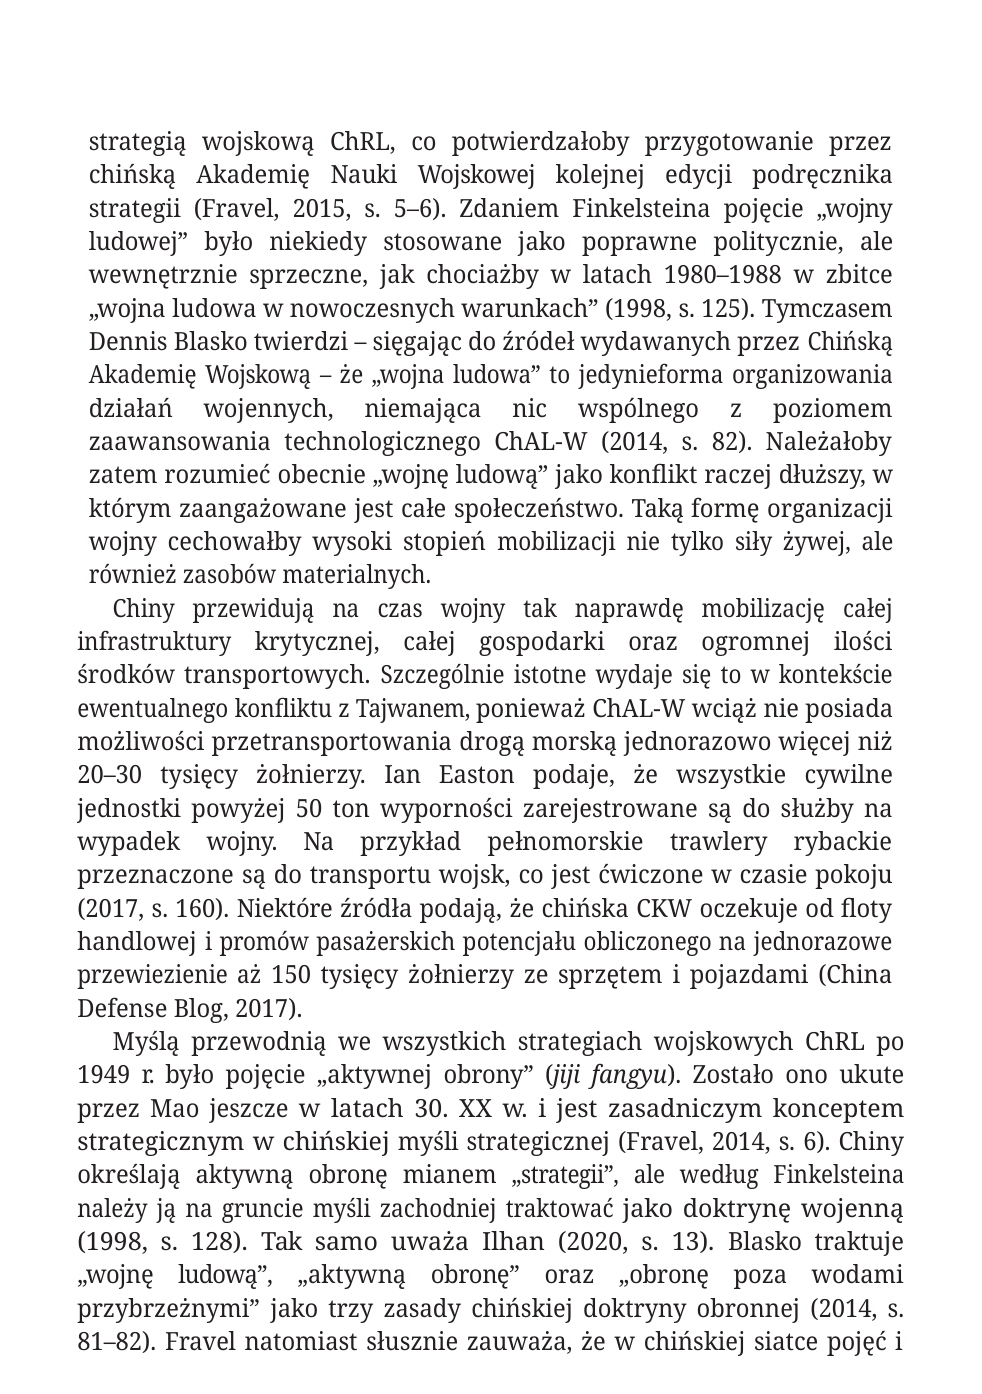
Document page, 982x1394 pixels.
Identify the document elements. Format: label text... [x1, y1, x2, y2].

text strategią wojskową ChRL, co potwierdzałoby przygotowanie przez chińską Akademię Nauki Wojskowej kolejnej edycji podręcznika strategii (Fravel, 2015, s. 5–6). Zdaniem Finkelsteina pojęcie „wojny ludowej” było niekiedy stosowane jako poprawne politycznie, ale wewnętrznie sprzeczne, jak chociażby w latach 1980–1988 w zbitce „wojna ludowa w nowoczesnych warunkach” (1998, s. 125). Tymczasem Dennis Blasko twierdzi – sięgając do źródeł wydawanych przez Chińską Akademię Wojskową – że „wojna ludowa” to jedynieforma organizowania działań wojennych, niemająca nic wspólnego z poziomem zaawansowania technologicznego ChAL-W (2014, s. 82). Należałoby zatem rozumieć obecnie „wojnę ludową” jako konflikt raczej dłuższy, w którym zaangażowane jest całe społeczeństwo. Taką formę organizacji wojny cechowałby wysoki stopień mobilizacji nie tylko siły żywej, ale również zasobów materialnych. [88, 124, 893, 591]
text Myślą przewodnią we wszystkich strategiach wojskowych ChRL po 1949 r. było pojęcie „aktywnej obrony” (jiji fangyu). Zostało ono ukute przez Mao jeszcze w latach 30. XX w. i jest zasadniczym konceptem strategicznym w chińskiej myśli strategicznej (Fravel, 2014, s. 6). Chiny określają aktywną obronę mianem „strategii”, ale według Finkelsteina należy ją na gruncie myśli zachodniej traktować jako doktrynę wojenną (1998, s. 128). Tak samo uważa Ilhan (2020, s. 13). Blasko traktuje „wojnę ludową”, „aktywną obronę” oraz „obronę poza wodami przybrzeżnymi” jako trzy zasady chińskiej doktryny obronnej (2014, s. 81–82). Fravel natomiast słusznie zauważa, że w chińskiej siatce pojęć i [77, 1024, 904, 1357]
text Chiny przewidują na czas wojny tak naprawdę mobilizację całej infrastruktury krytycznej, całej gospodarki oraz ogromnej ilości środków transportowych. Szczególnie istotne wydaje się to w kontekście ewentualnego konfliktu z Tajwanem, ponieważ ChAL-W wciąż nie posiada możliwości przetransportowania drogą morską jednorazowo więcej niż 20–30 tysięcy żołnierzy. Ian Easton podaje, że wszystkie cywilne jednostki powyżej 50 ton wyporności zarejestrowane są do służby na wypadek wojny. Na przykład pełnomorskie trawlery rybackie przeznaczone są do transportu wojsk, co jest ćwiczone w czasie pokoju (2017, s. 160). Niektóre źródła podają, że chińska CKW oczekuje od floty handlowej i promów pasażerskich potencjału obliczonego na jednorazowe przewiezienie aż 150 tysięcy żołnierzy ze sprzętem i pojazdami (China Defense Blog, 2017). [77, 591, 893, 1024]
